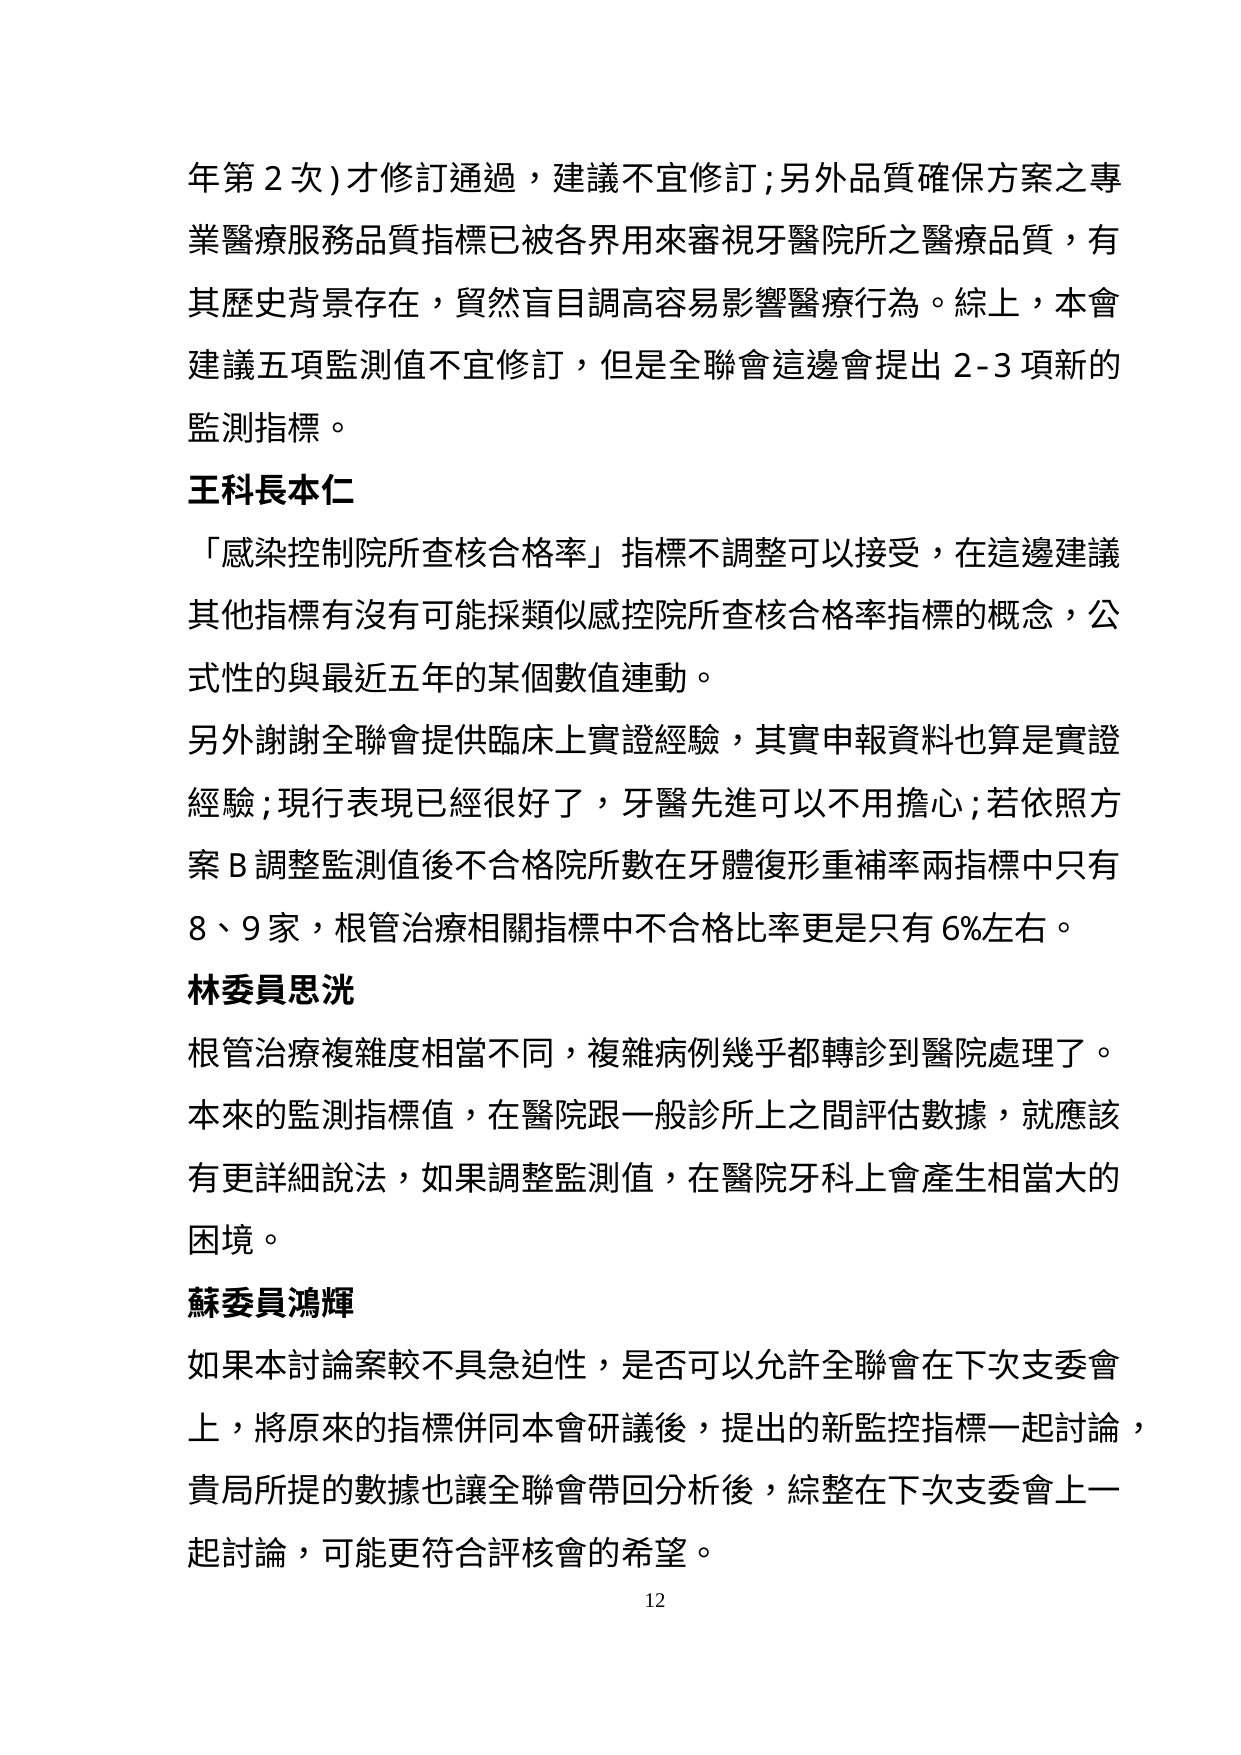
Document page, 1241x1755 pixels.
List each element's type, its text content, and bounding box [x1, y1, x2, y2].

text 根管治療複雜度相當不同，複雜病例幾乎都轉診到醫院處理了。本來的監測指標值，在醫院跟一般診所上之間評估數據，就應該有更詳細說法，如果調整監測值，在醫院牙科上會產生相當大的困境。 [187, 1009, 1122, 1259]
text 林委員思洸 [187, 947, 1122, 1009]
text 王科長本仁 [187, 447, 1122, 509]
text 如果本討論案較不具急迫性，是否可以允許全聯會在下次支委會上，將原來的指標併同本會研議後，提出的新監控指標一起討論，貴局所提的數據也讓全聯會帶回分析後，綜整在下次支委會上一起討論，可能更符合評核會的希望。 [187, 1322, 1122, 1572]
text 蘇委員鴻輝 [187, 1259, 1122, 1322]
text 「感染控制院所查核合格率」指標不調整可以接受，在這邊建議其他指標有沒有可能採類似感控院所查核合格率指標的概念，公式性的與最近五年的某個數值連動。 [187, 509, 1122, 697]
text 另外謝謝全聯會提供臨床上實證經驗，其實申報資料也算是實證經驗;現行表現已經很好了，牙醫先進可以不用擔心;若依照方案B調整監測值後不合格院所數在牙體復形重補率兩指標中只有8、9家，根管治療相關指標中不合格比率更是只有6%左右。 [187, 697, 1122, 947]
text 年第2次)才修訂通過，建議不宜修訂;另外品質確保方案之專業醫療服務品質指標已被各界用來審視牙醫院所之醫療品質，有其歷史背景存在，貿然盲目調高容易影響醫療行為。綜上，本會建議五項監測值不宜修訂，但是全聯會這邊會提出2-3項新的監測指標。 [187, 134, 1122, 447]
